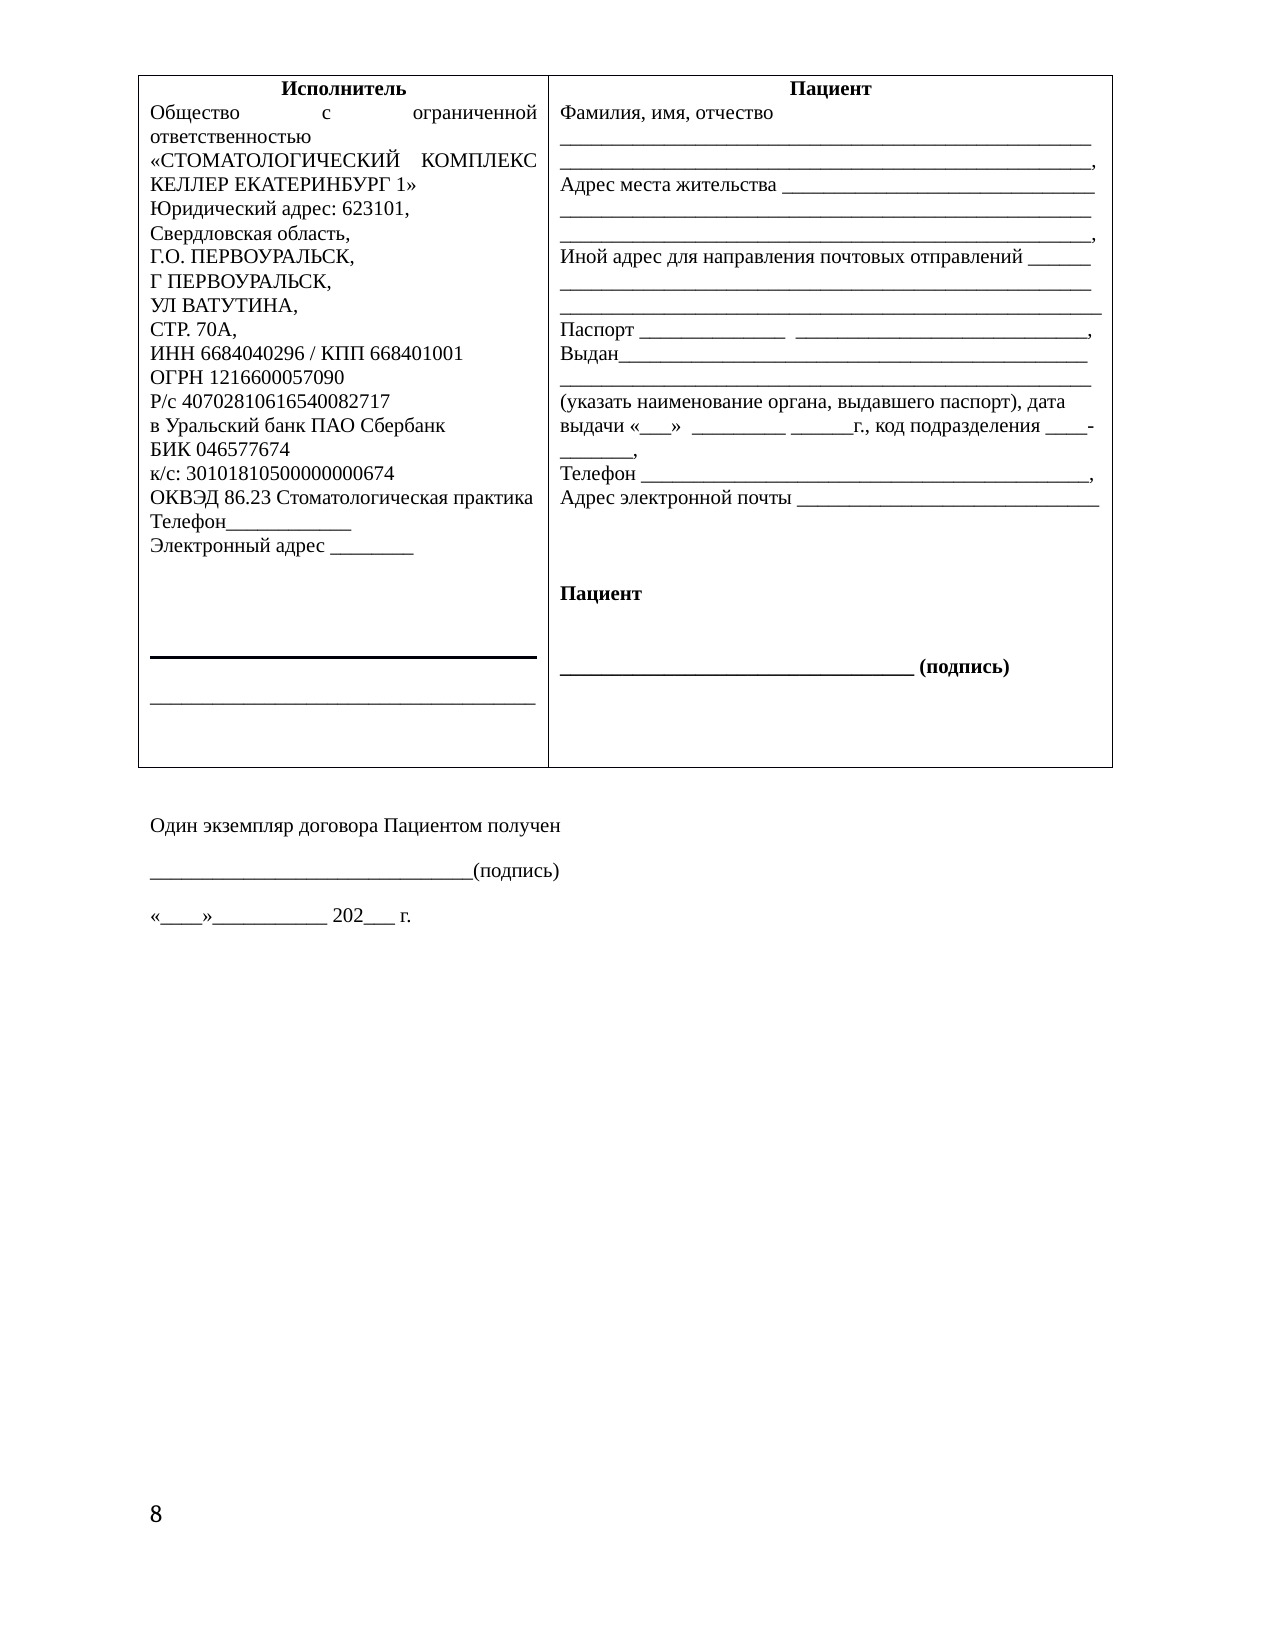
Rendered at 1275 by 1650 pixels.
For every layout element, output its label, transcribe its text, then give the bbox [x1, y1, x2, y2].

table_header Пациент Фамилия, имя, отчество ___________________________________________________ ___________________________________________________, Адрес места жительства ______________________________ ___________________________________________________ ___________________________________________________, Иной адрес для направления почтовых отправлений ______ ___________________________________________________ ____________________________________________________ Паспорт ______________ ____________________________, Выдан_____________________________________________ ___________________________________________________ (указать наименование органа, выдавшего паспорт), дата выдачи «___» _________ ______г., код подразделения ____-_______, Телефон ___________________________________________, Адрес электронной почты _____________________________ Пациент __________________________________ (подпись) [549, 76, 1112, 767]
text «____»___________ 202___ г. [150, 902, 1125, 927]
table_header Исполнитель Общество с ограниченной ответственностью «СТОМАТОЛОГИЧЕСКИЙ КОМПЛЕКС КЕЛЛЕР ЕКАТЕРИНБУРГ 1» Юридический адрес: 623101, Свердловская область, Г.О. ПЕРВОУРАЛЬСК, Г ПЕРВОУРАЛЬСК, УЛ ВАТУТИНА, СТР. 70А, ИНН 6684040296 / КПП 668401001 ОГРН 1216600057090 Р/с 40702810616540082717 в Уральский банк ПАО Сбербанк БИК 046577674 к/с: 30101810500000000674 ОКВЭД 86.23 Стоматологическая практика Телефон____________ Электронный адрес ________ _____________________________________ [139, 76, 548, 767]
text _______________________________(подпись) [150, 858, 1125, 882]
text Один экземпляр договора Пациентом получен [150, 813, 1125, 837]
